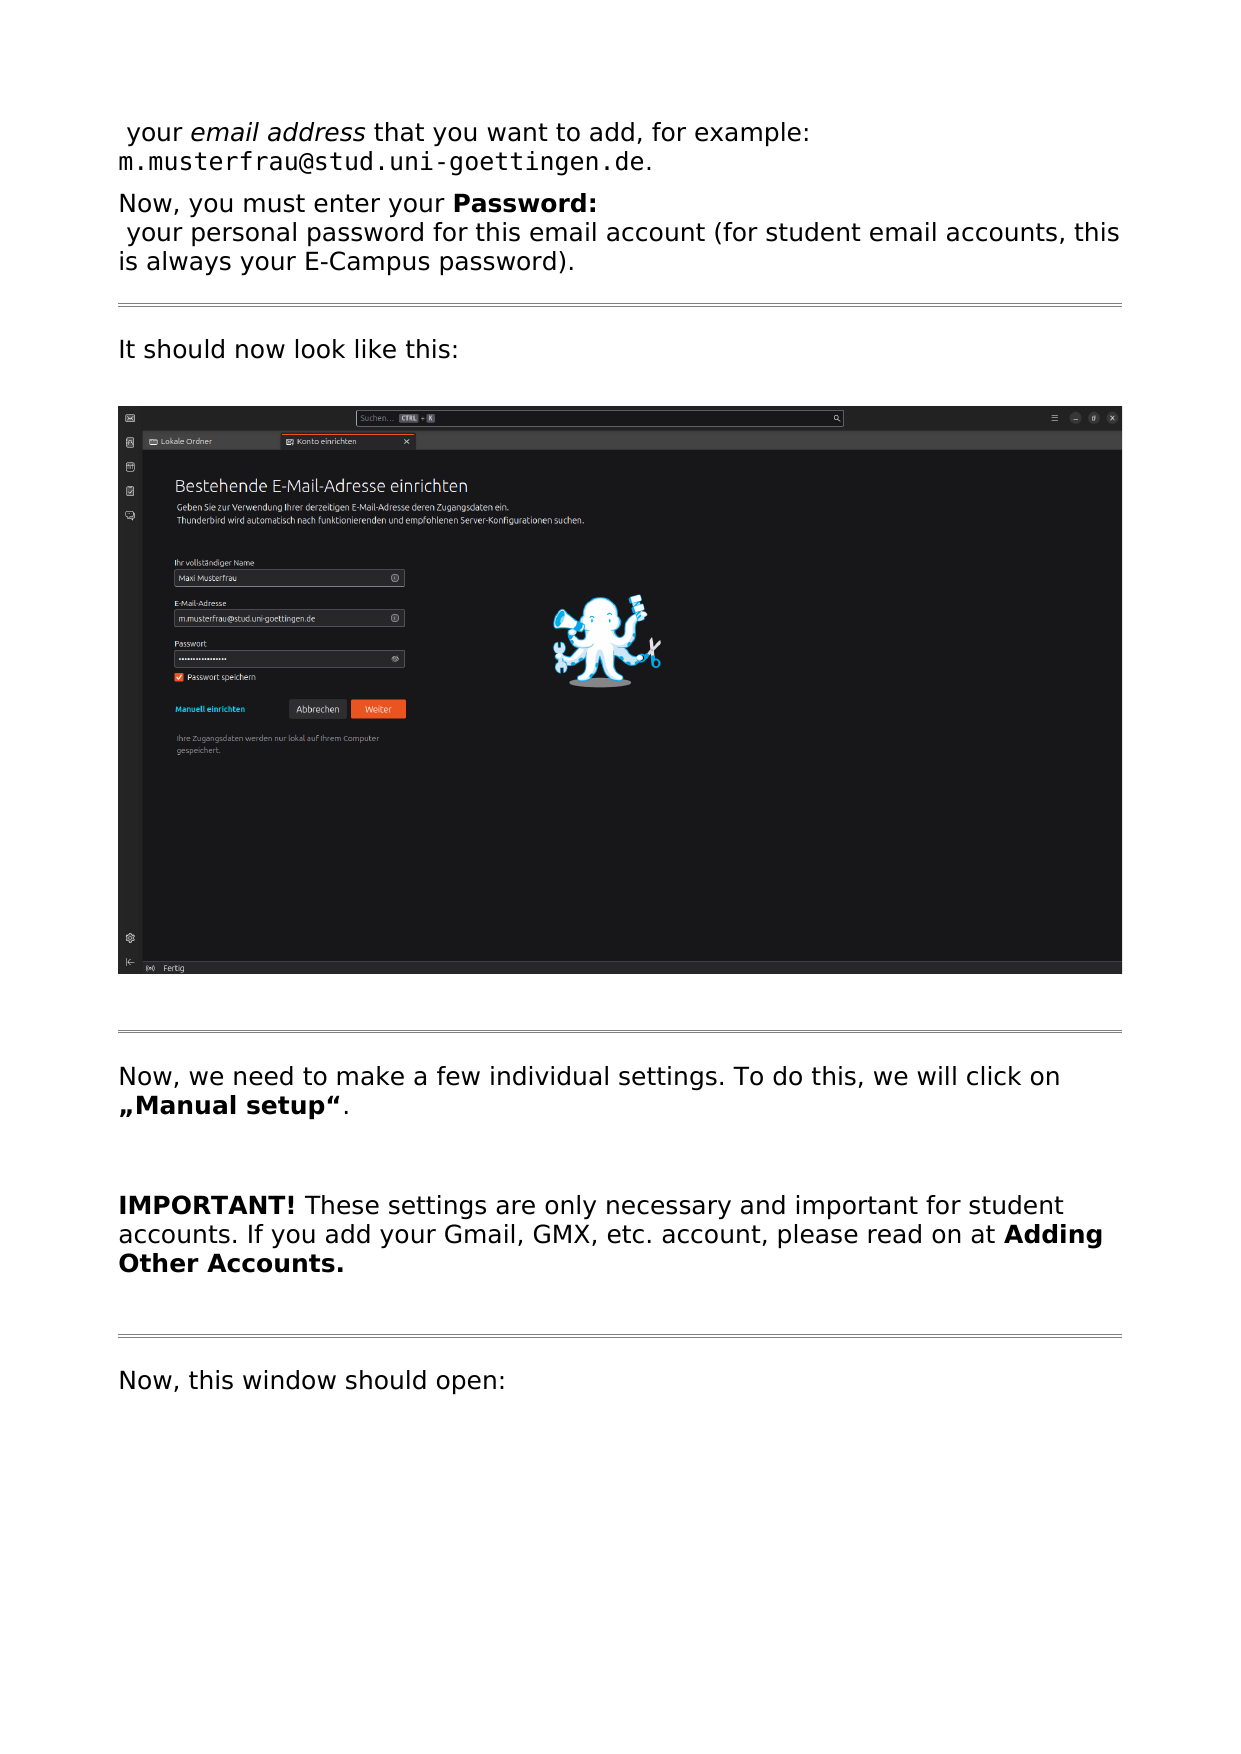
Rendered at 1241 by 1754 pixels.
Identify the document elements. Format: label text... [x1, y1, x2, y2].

text Now, this window should open: [118, 1366, 1122, 1425]
text IMPORTANT! These settings are only necessary and important for student accounts. If you add your Gmail, GMX, etc. account, please read on at Adding Other Accounts. [118, 1191, 1122, 1307]
picture [118, 406, 1123, 974]
text It should now look like this: [118, 335, 1122, 394]
text Now, we need to make a few individual settings. To do this, we will click on „Manual setup“. [118, 1062, 1122, 1178]
text Now, you must enter your Password: your personal password for this email account (for student email accounts, this is always your E-Campus password). [118, 189, 1122, 276]
text your email address that you want to add, for example: m.musterfrau@stud.uni-goettingen.de. [118, 118, 1122, 176]
